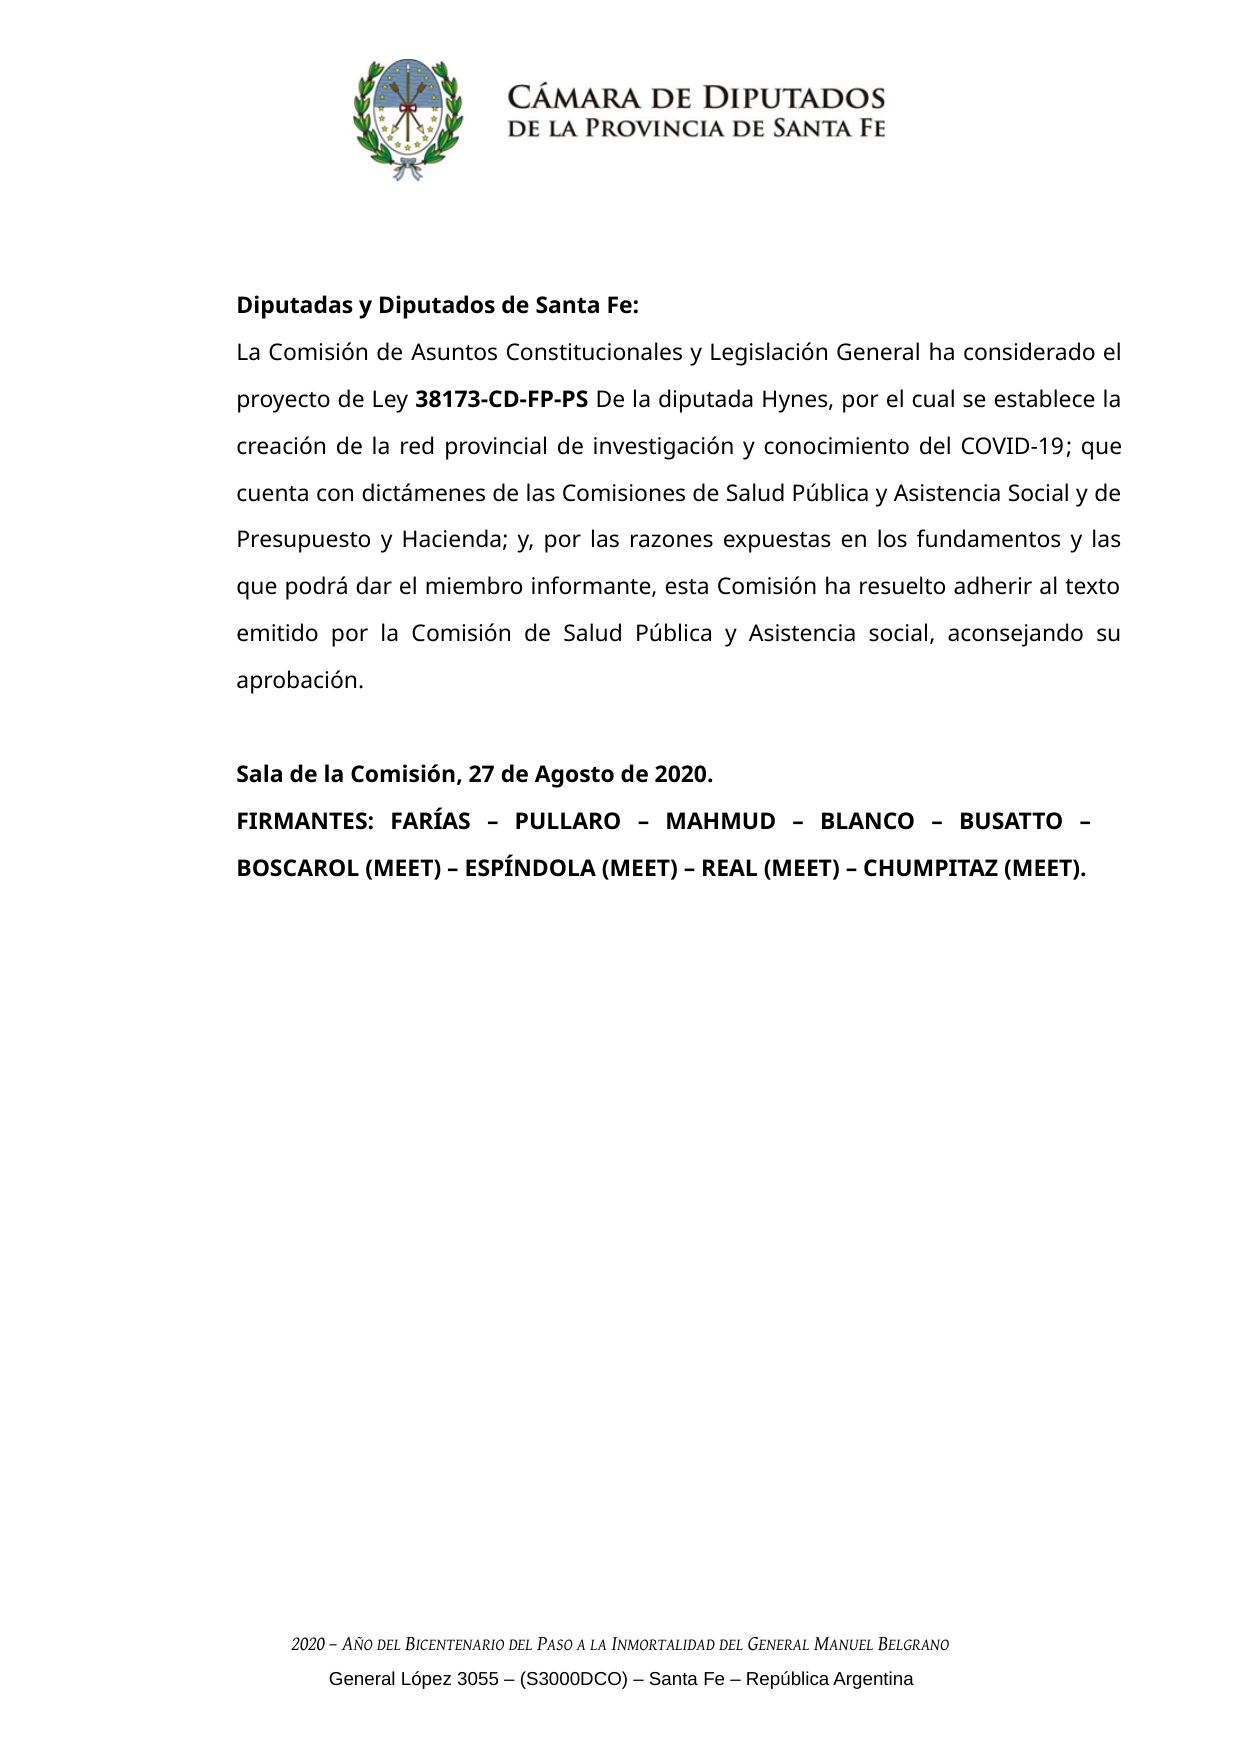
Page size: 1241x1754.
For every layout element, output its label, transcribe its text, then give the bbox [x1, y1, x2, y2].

text FIRMANTES: FARÍAS – PULLARO – MAHMUD – BLANCO – BUSATTO – BOSCAROL (MEET) – ESPÍNDOLA (MEET) – REAL (MEET) – CHUMPITAZ (MEET). [236, 805, 1093, 883]
text Sala de la Comisión, 27 de Agosto de 2020. [236, 758, 1122, 789]
text La Comisión de Asuntos Constitucionales y Legislación General ha considerado el proyecto de Ley 38173-CD-FP-PS De la diputada Hynes, por el cual se establece la creación de la red provincial de investigación y conocimiento del COVID-19; que cuenta con dictámenes de las Comisiones de Salud Pública y Asistencia Social y de Presupuesto y Hacienda; y, por las razones expuestas en los fundamentos y las que podrá dar el miembro informante, esta Comisión ha resuelto adherir al texto emitido por la Comisión de Salud Pública y Asistencia social, aconsejando su aprobación. [236, 336, 1122, 695]
text Diputadas y Diputados de Santa Fe: [236, 289, 1122, 320]
